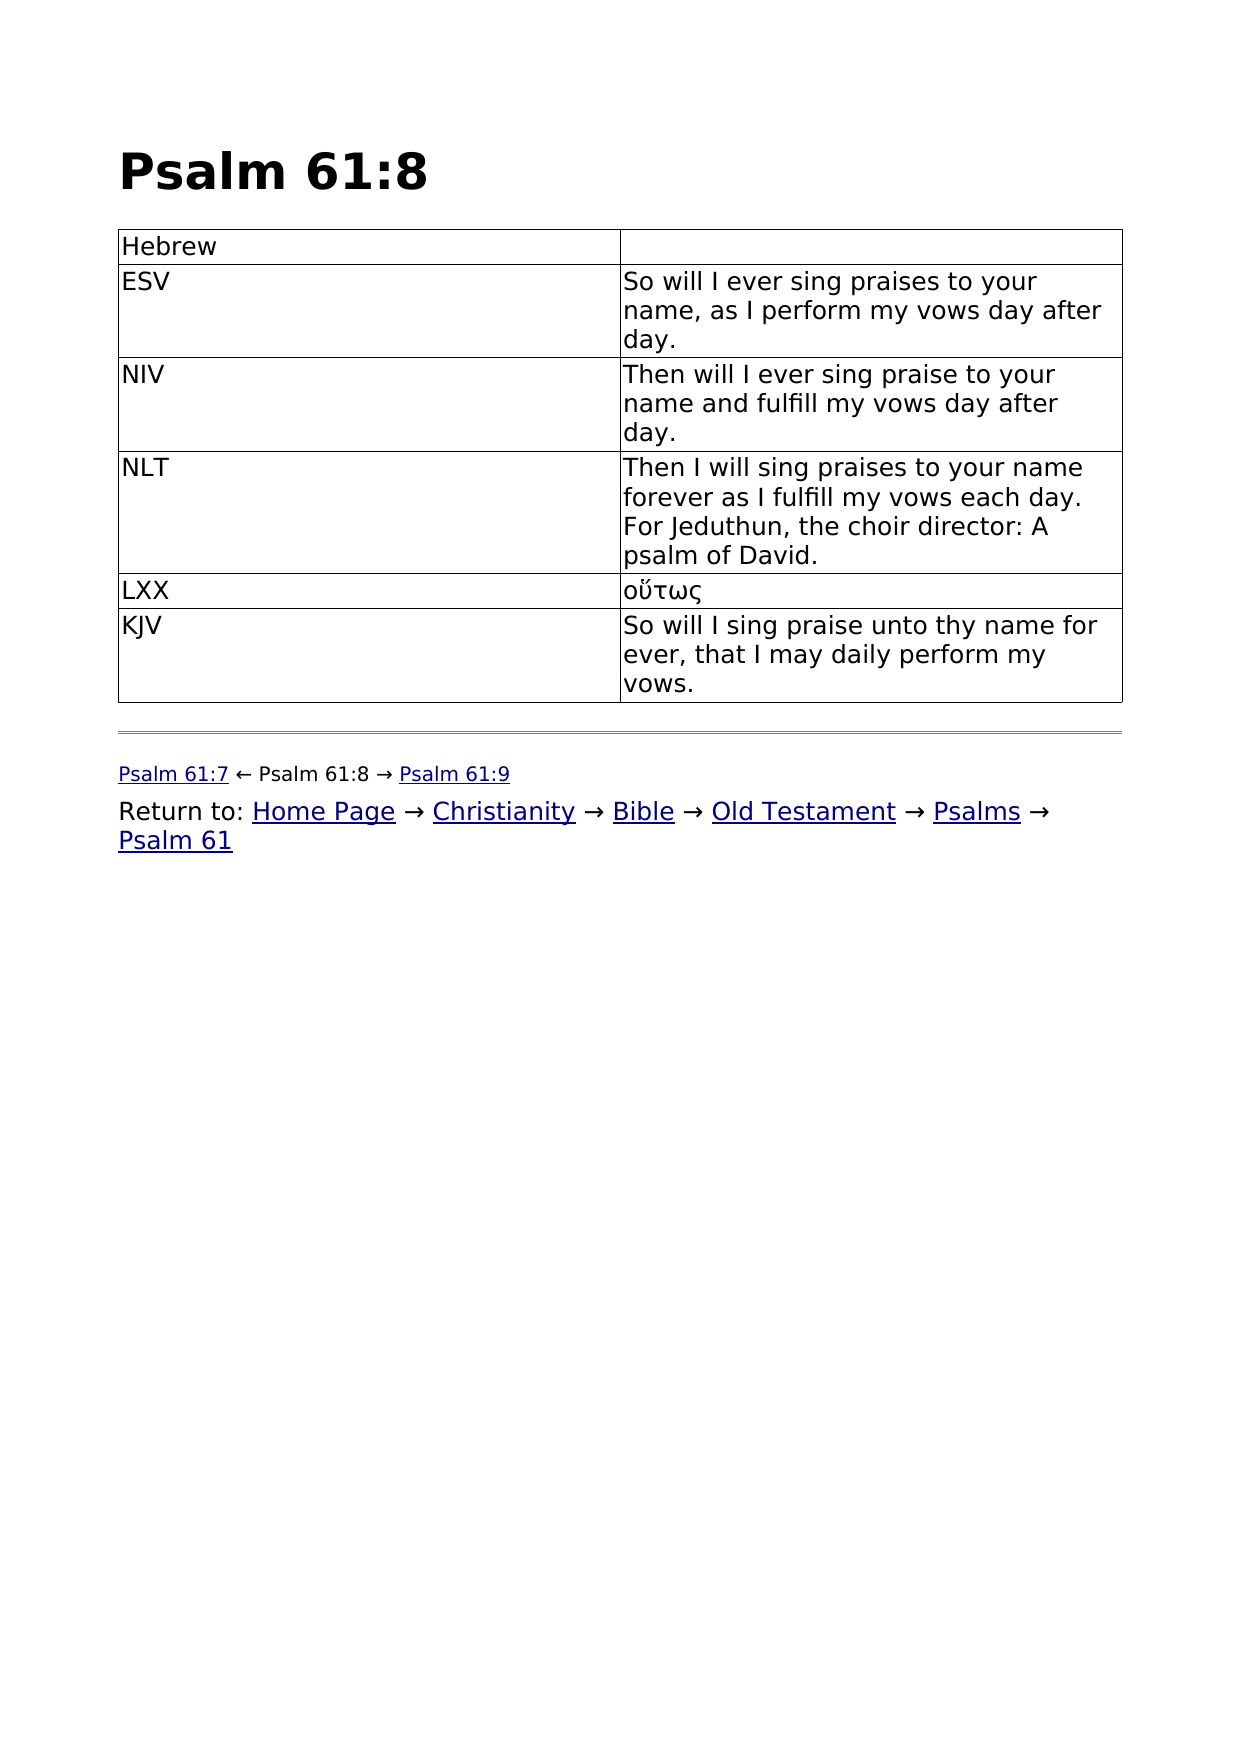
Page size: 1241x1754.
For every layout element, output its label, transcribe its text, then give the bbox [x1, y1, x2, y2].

table_cell Then will I ever sing praise to your name and fulfill my vows day after day. [621, 358, 1122, 451]
table_header [621, 230, 1122, 264]
table_cell ESV [119, 265, 620, 357]
table_cell So will I ever sing praises to your name, as I perform my vows day after day. [621, 265, 1122, 357]
table_cell NLT [119, 452, 620, 573]
table_cell KJV [119, 609, 620, 702]
subtitle Psalm 61:8 [118, 143, 1122, 201]
text Return to: Home Page → Christianity → Bible → Old Testament → Psalms → Psalm 61 [118, 797, 1122, 855]
table_cell LXX [119, 574, 620, 608]
table_header Hebrew [119, 230, 620, 264]
table_cell So will I sing praise unto thy name for ever, that I may daily perform my vows. [621, 609, 1122, 702]
text Psalm 61:7 ← Psalm 61:8 → Psalm 61:9 [118, 763, 1122, 797]
table_cell NIV [119, 358, 620, 451]
table_cell Then I will sing praises to your name forever as I fulfill my vows each day. For Jeduthun, the choir director: A psalm of David. [621, 452, 1122, 573]
table_cell οὕτως [621, 574, 1122, 608]
